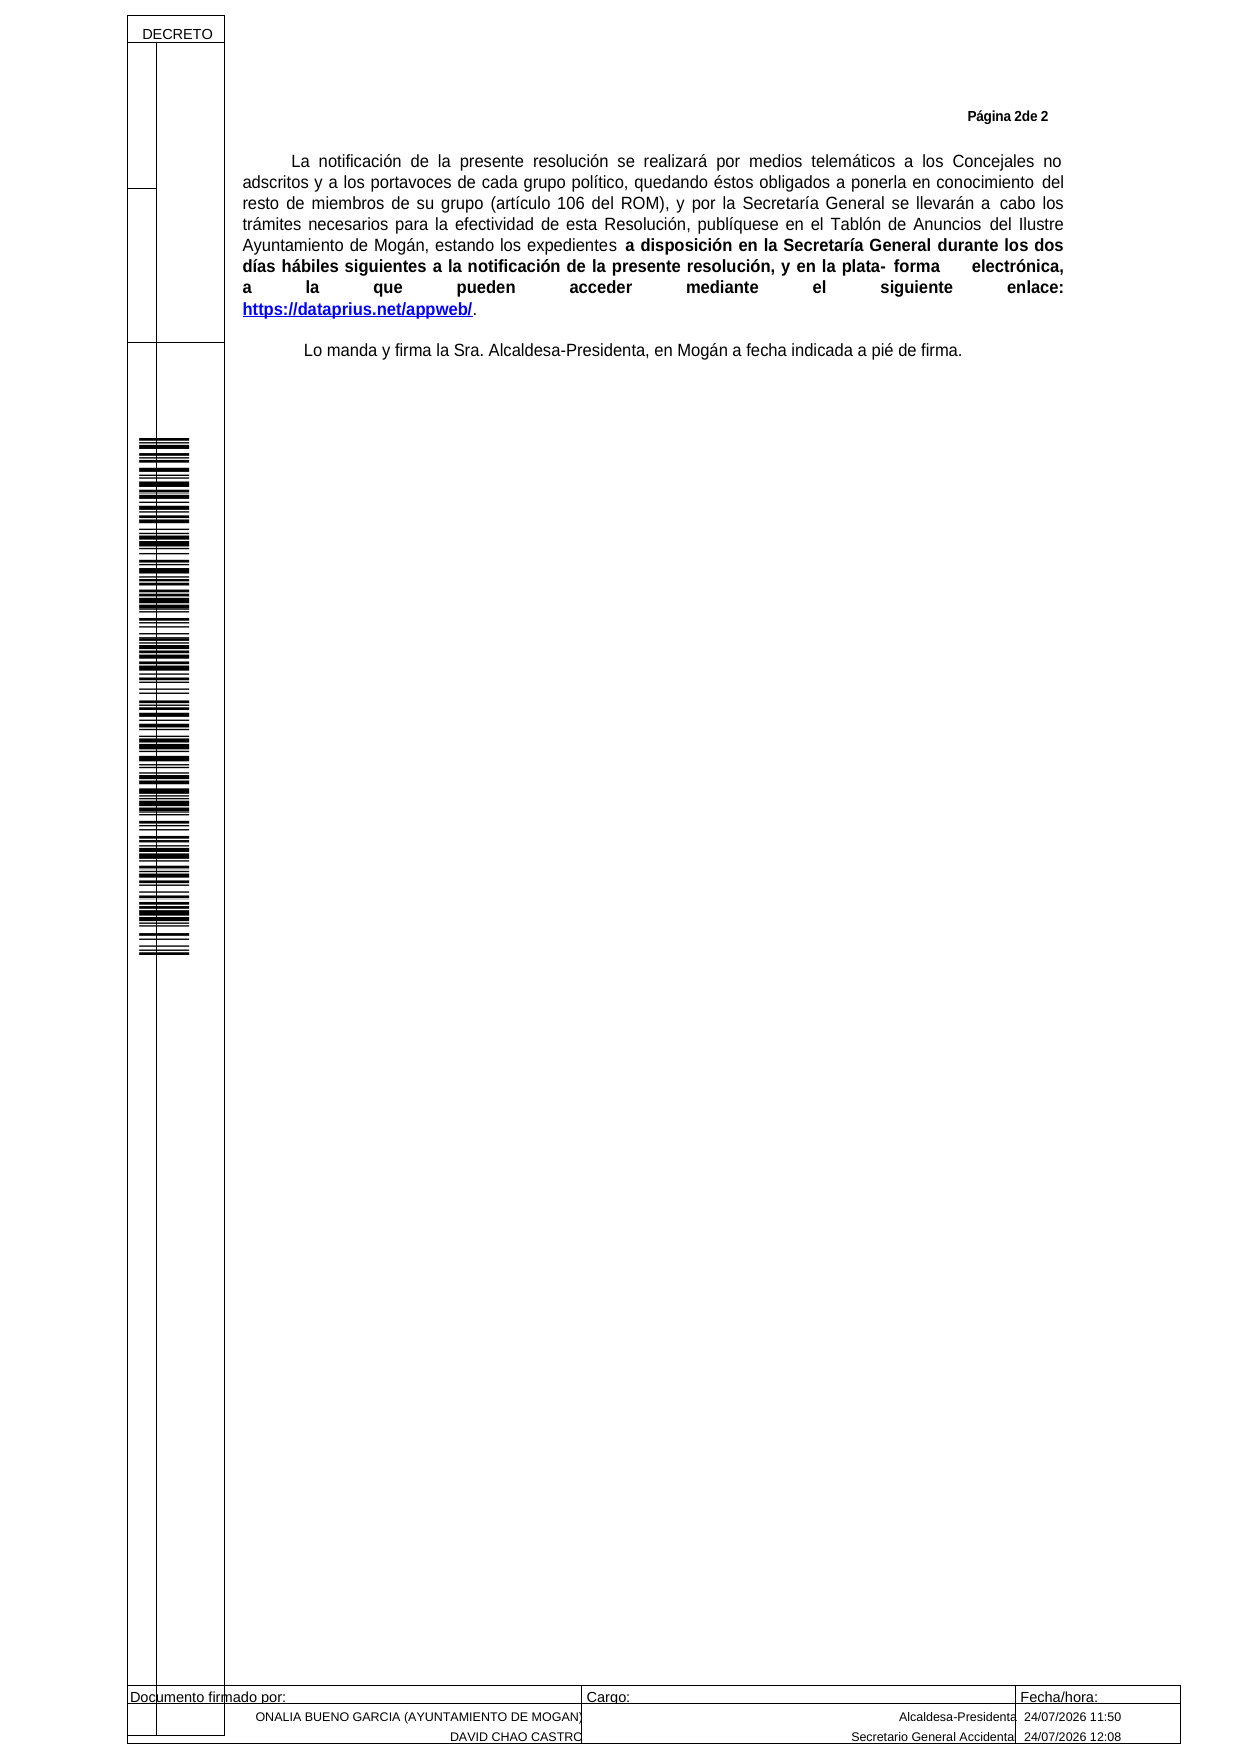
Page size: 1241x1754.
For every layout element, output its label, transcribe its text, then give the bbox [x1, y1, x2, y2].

text La notificación de la presente resolución se realizará por medios telemáticos a los Concejales no adscritos y a los portavoces de cada grupo político, quedando éstos obligados a ponerla en conocimiento del resto de miembros de su grupo (artículo 106 del ROM), y por la Secretaría General se llevarán a cabo los trámites necesarios para la efectividad de esta Resolución, publíquese en el Tablón de Anuncios del Ilustre Ayuntamiento de Mogán, estando los expedientes a disposición en la Secretaría General durante los dos días hábiles siguientes a la notificación de la presente resolución, y en la plata- forma electrónica, a la que pueden acceder mediante el siguiente enlace: https://dataprius.net/appweb/. [242, 151, 1064, 319]
table_cell Alcaldesa-Presidenta Secretario General Accidental [582, 1704, 1015, 1743]
table_cell [157, 343, 224, 1685]
table_cell [157, 43, 224, 342]
picture [137, 436, 191, 958]
table_cell [128, 343, 156, 1685]
table_header Documento firmado por: [128, 1686, 581, 1703]
table_header Cargo: [582, 1686, 1015, 1703]
table_header Fecha/hora: [1016, 1686, 1180, 1703]
table_cell [128, 189, 156, 342]
table_cell ONALIA BUENO GARCIA (AYUNTAMIENTO DE MOGAN) DAVID CHAO CASTRO [128, 1704, 581, 1743]
text Lo manda y firma la Sra. Alcaldesa-Presidenta, en Mogán a fecha indicada a pié de firma. [304, 340, 1188, 360]
table_header DECRETO [128, 16, 224, 42]
table_cell [128, 43, 156, 187]
table_cell 24/07/2026 11:50 24/07/2026 12:08 [1016, 1704, 1180, 1743]
text Página 2de 2 [967, 108, 1188, 124]
